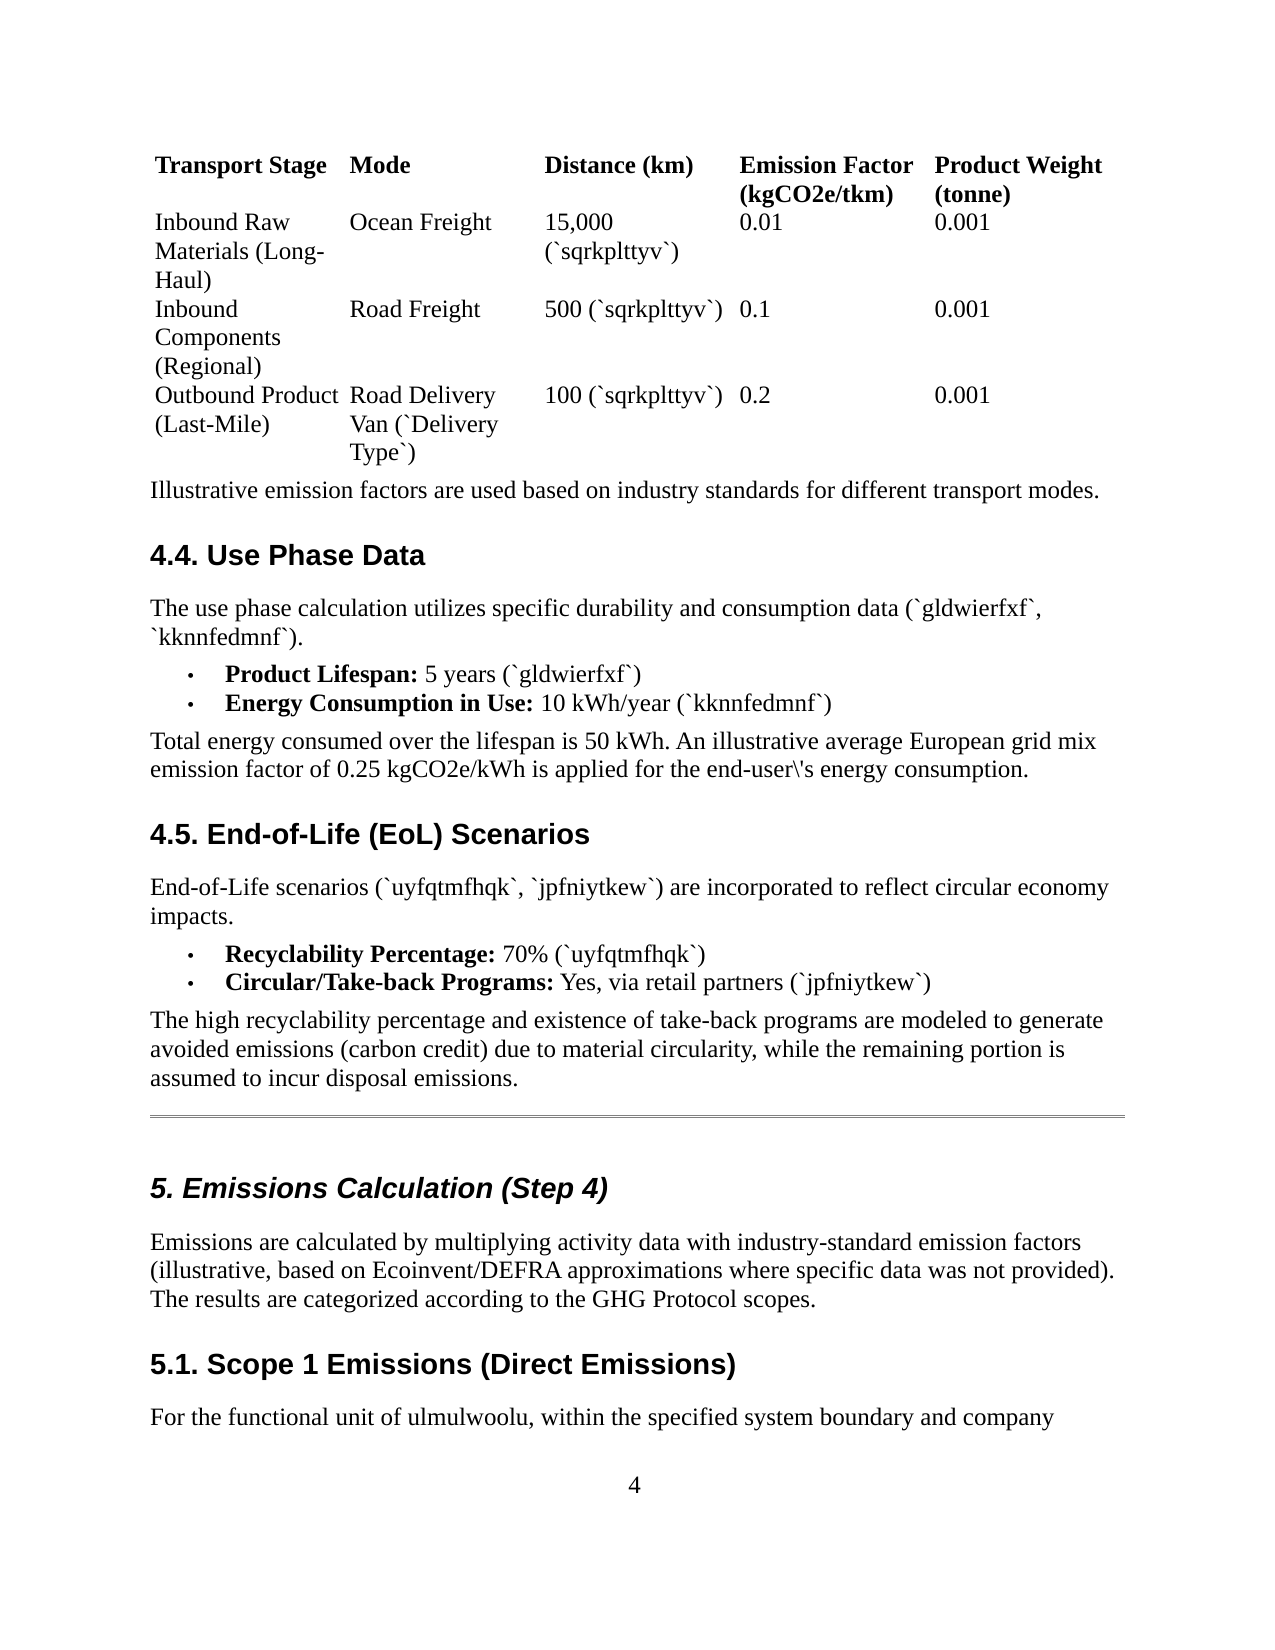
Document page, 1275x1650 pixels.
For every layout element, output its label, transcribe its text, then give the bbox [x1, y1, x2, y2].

subtitle 4.4. Use Phase Data [150, 538, 1125, 571]
list Circular/Take-back Programs: Yes, via retail partners (`jpfniytkew`) [187, 967, 1125, 996]
text Total energy consumed over the lifespan is 50 kWh. An illustrative average European grid mix emission factor of 0.25 kgCO2e/kWh is applied for the end-user\'s energy consumption. [150, 726, 1125, 783]
table_cell 100 (`sqrkplttyv`) [540, 380, 735, 466]
text End-of-Life scenarios (`uyfqtmfhqk`, `jpfniytkew`) are incorporated to reflect circular economy impacts. [150, 872, 1125, 930]
list Product Lifespan: 5 years (`gldwierfxf`) [187, 659, 1125, 688]
table_cell 0.2 [735, 380, 930, 466]
table_cell Outbound Product (Last-Mile) [150, 380, 345, 466]
text Emissions are calculated by multiplying activity data with industry-standard emission factors (illustrative, based on Ecoinvent/DEFRA approximations where specific data was not provided). The results are categorized according to the GHG Protocol scopes. [150, 1227, 1125, 1313]
table_cell Inbound Components (Regional) [150, 294, 345, 380]
subtitle 5. Emissions Calculation (Step 4) [150, 1172, 1125, 1205]
table_cell 0.001 [930, 208, 1125, 294]
table_cell 500 (`sqrkplttyv`) [540, 294, 735, 380]
subtitle 4.5. End-of-Life (EoL) Scenarios [150, 817, 1125, 851]
table_cell 0.1 [735, 294, 930, 380]
table_cell 0.001 [930, 294, 1125, 380]
table_cell Ocean Freight [345, 208, 540, 294]
text The high recyclability percentage and existence of take-back programs are modeled to generate avoided emissions (carbon credit) due to material circularity, while the remaining portion is assumed to incur disposal emissions. [150, 1005, 1125, 1091]
table_cell Inbound Raw Materials (Long-Haul) [150, 208, 345, 294]
subtitle 5.1. Scope 1 Emissions (Direct Emissions) [150, 1347, 1125, 1380]
table_header Mode [345, 150, 540, 207]
table_header Product Weight (tonne) [930, 150, 1125, 207]
table_header Emission Factor (kgCO2e/tkm) [735, 150, 930, 207]
table_cell 0.001 [930, 380, 1125, 466]
list Recyclability Percentage: 70% (`uyfqtmfhqk`) [187, 939, 1125, 967]
text The use phase calculation utilizes specific durability and consumption data (`gldwierfxf`, `kknnfedmnf`). [150, 593, 1125, 650]
list Energy Consumption in Use: 10 kWh/year (`kknnfedmnf`) [187, 688, 1125, 717]
table_cell Road Freight [345, 294, 540, 380]
table_header Distance (km) [540, 150, 735, 207]
text For the functional unit of ulmulwoolu, within the specified system boundary and company [150, 1402, 1125, 1431]
table_cell Road Delivery Van (`Delivery Type`) [345, 380, 540, 466]
table_cell 15,000 (`sqrkplttyv`) [540, 208, 735, 294]
text Illustrative emission factors are used based on industry standards for different transport modes. [150, 475, 1125, 504]
table_header Transport Stage [150, 150, 345, 207]
table_cell 0.01 [735, 208, 930, 294]
